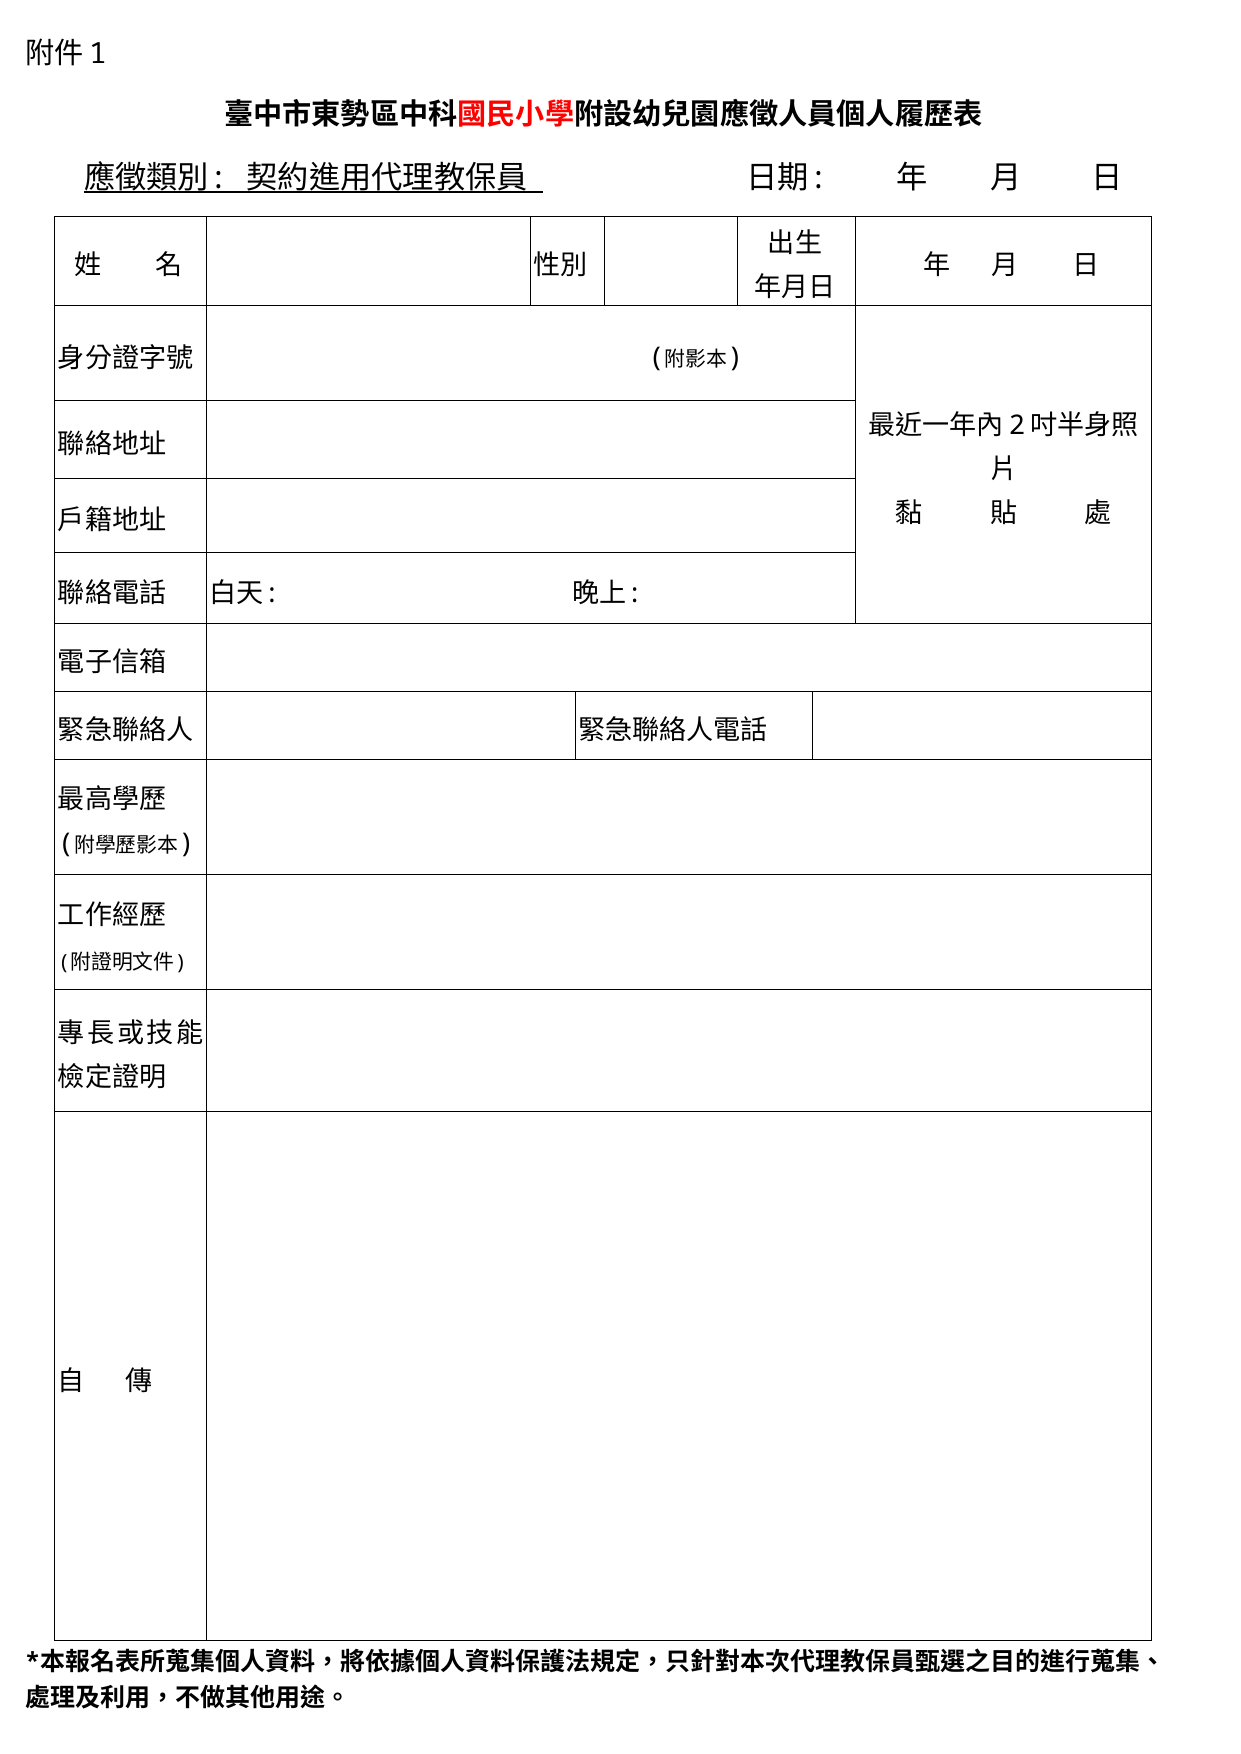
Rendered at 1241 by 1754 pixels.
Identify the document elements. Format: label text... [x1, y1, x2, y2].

table_cell 工作經歷 (附證明文件) [55, 875, 206, 989]
table_cell (附影本) [207, 306, 855, 400]
table_header 年 月 日 [856, 217, 1151, 304]
text 應徵類別: 契約進用代理教保員 日期: 年 月 日 [25, 152, 1181, 197]
table_cell [207, 624, 1151, 691]
table_cell [207, 401, 855, 477]
table_cell [207, 760, 1151, 873]
table_cell 最近一年內2吋半身照片 黏 貼 處 [856, 306, 1151, 623]
table_cell [207, 1112, 1151, 1640]
text *本報名表所蒐集個人資料，將依據個人資料保護法規定，只針對本次代理教保員甄選之目的進行蒐集、處理及利用，不做其他用途。 [25, 1641, 1181, 1713]
table_cell [813, 692, 1151, 759]
table_cell [207, 692, 575, 759]
table_header 出生 年月日 [738, 217, 855, 304]
table_cell [207, 875, 1151, 989]
table_cell 最高學歷 (附學歷影本) [55, 760, 206, 873]
table_cell 戶籍地址 [55, 479, 206, 552]
table_header 姓 名 [55, 217, 206, 304]
table_header [207, 217, 530, 304]
table_cell 自 傳 [55, 1112, 206, 1640]
table_cell 身分證字號 [55, 306, 206, 400]
text 附件1 [25, 29, 1181, 72]
table_cell 聯絡地址 [55, 401, 206, 477]
text 臺中市東勢區中科國民小學附設幼兒園應徵人員個人履歷表 [25, 91, 1181, 133]
table_cell 電子信箱 [55, 624, 206, 691]
table_cell [207, 990, 1151, 1111]
table_cell 白天: 晚上: [207, 553, 855, 623]
table_cell [207, 479, 855, 552]
table_cell 緊急聯絡人 [55, 692, 206, 759]
table_cell 專長或技能檢定證明 [55, 990, 206, 1111]
table_header [605, 217, 737, 304]
table_cell 緊急聯絡人電話 [576, 692, 812, 759]
table_header 性別 [531, 217, 604, 304]
table_cell 聯絡電話 [55, 553, 206, 623]
